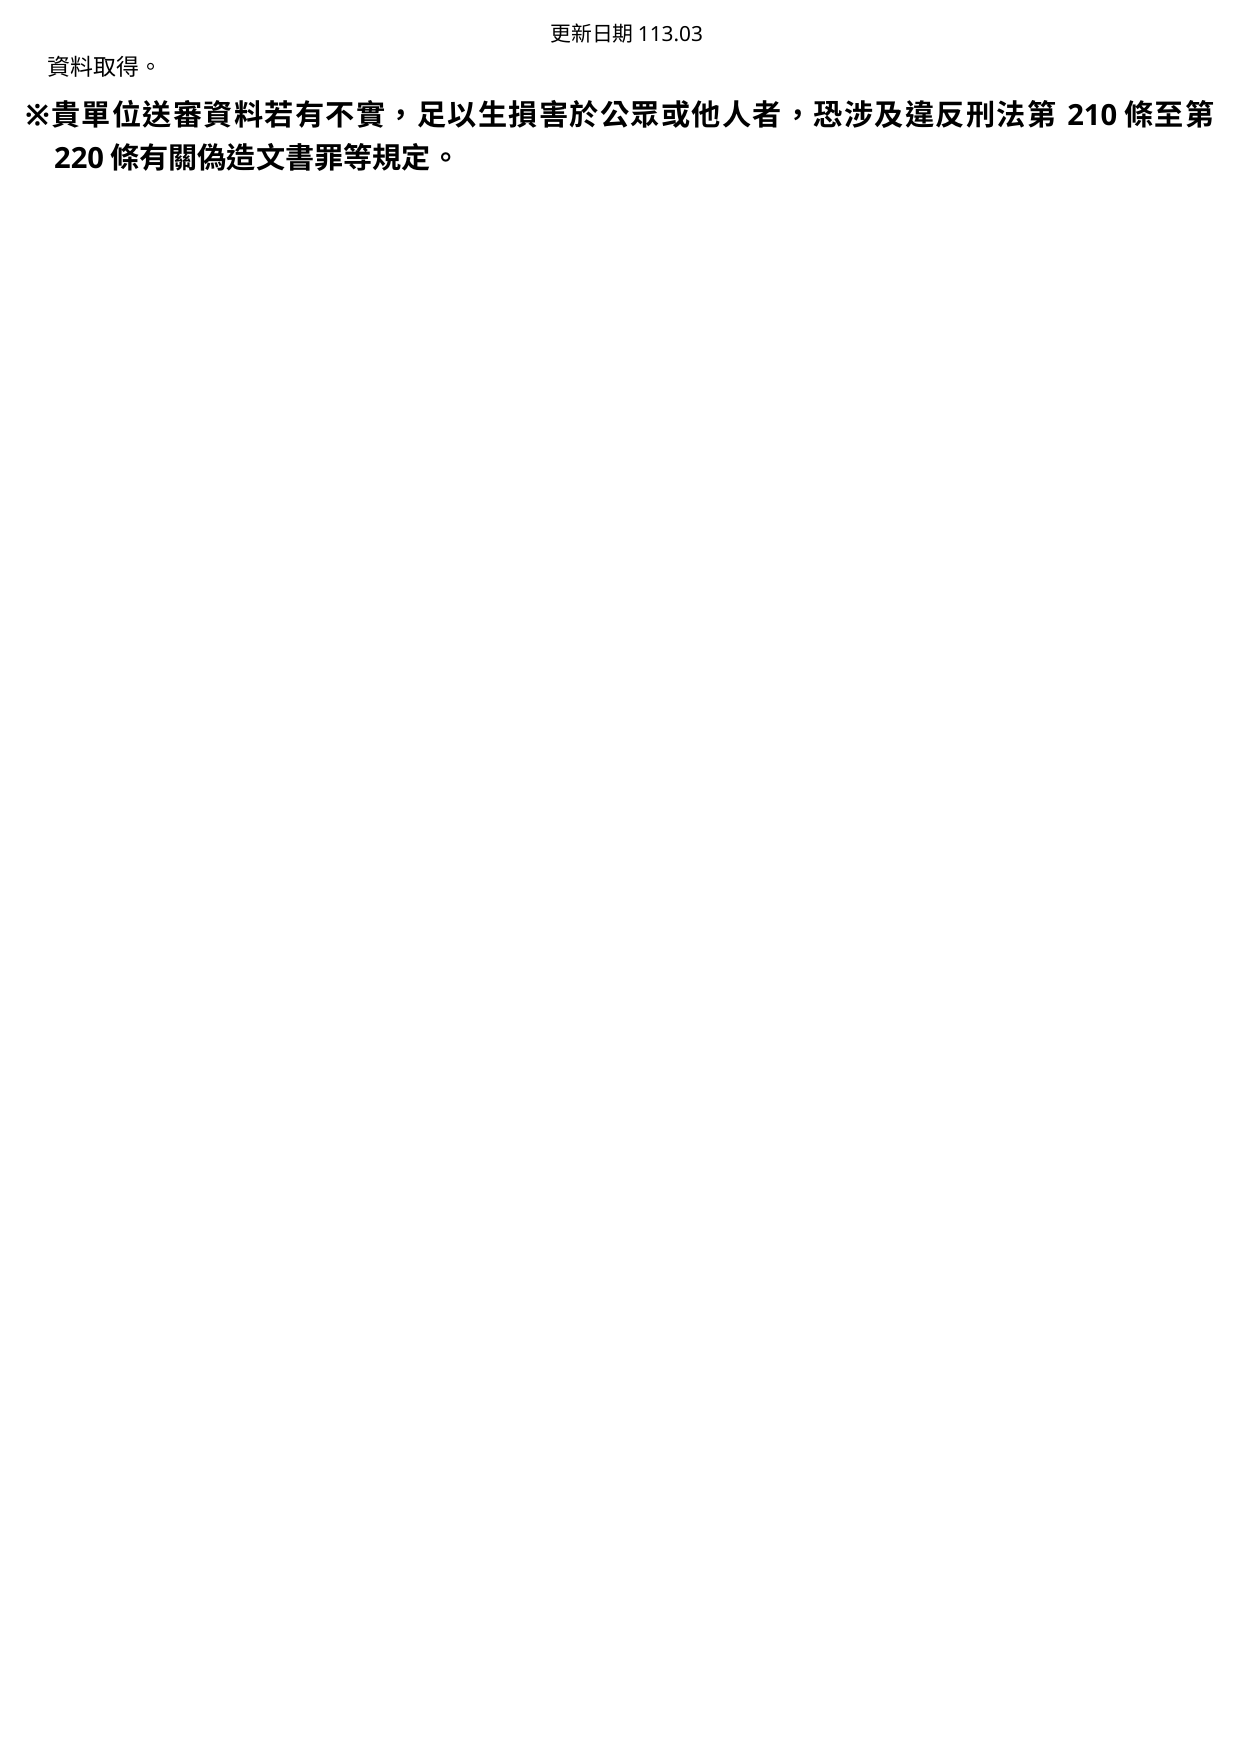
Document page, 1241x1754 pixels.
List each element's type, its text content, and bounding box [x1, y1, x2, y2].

text ※貴單位送審資料若有不實，足以生損害於公眾或他人者，恐涉及違反刑法第210條至第220條有關偽造文書罪等規定。 [25, 92, 1215, 177]
list 資料取得。 [25, 49, 1215, 82]
